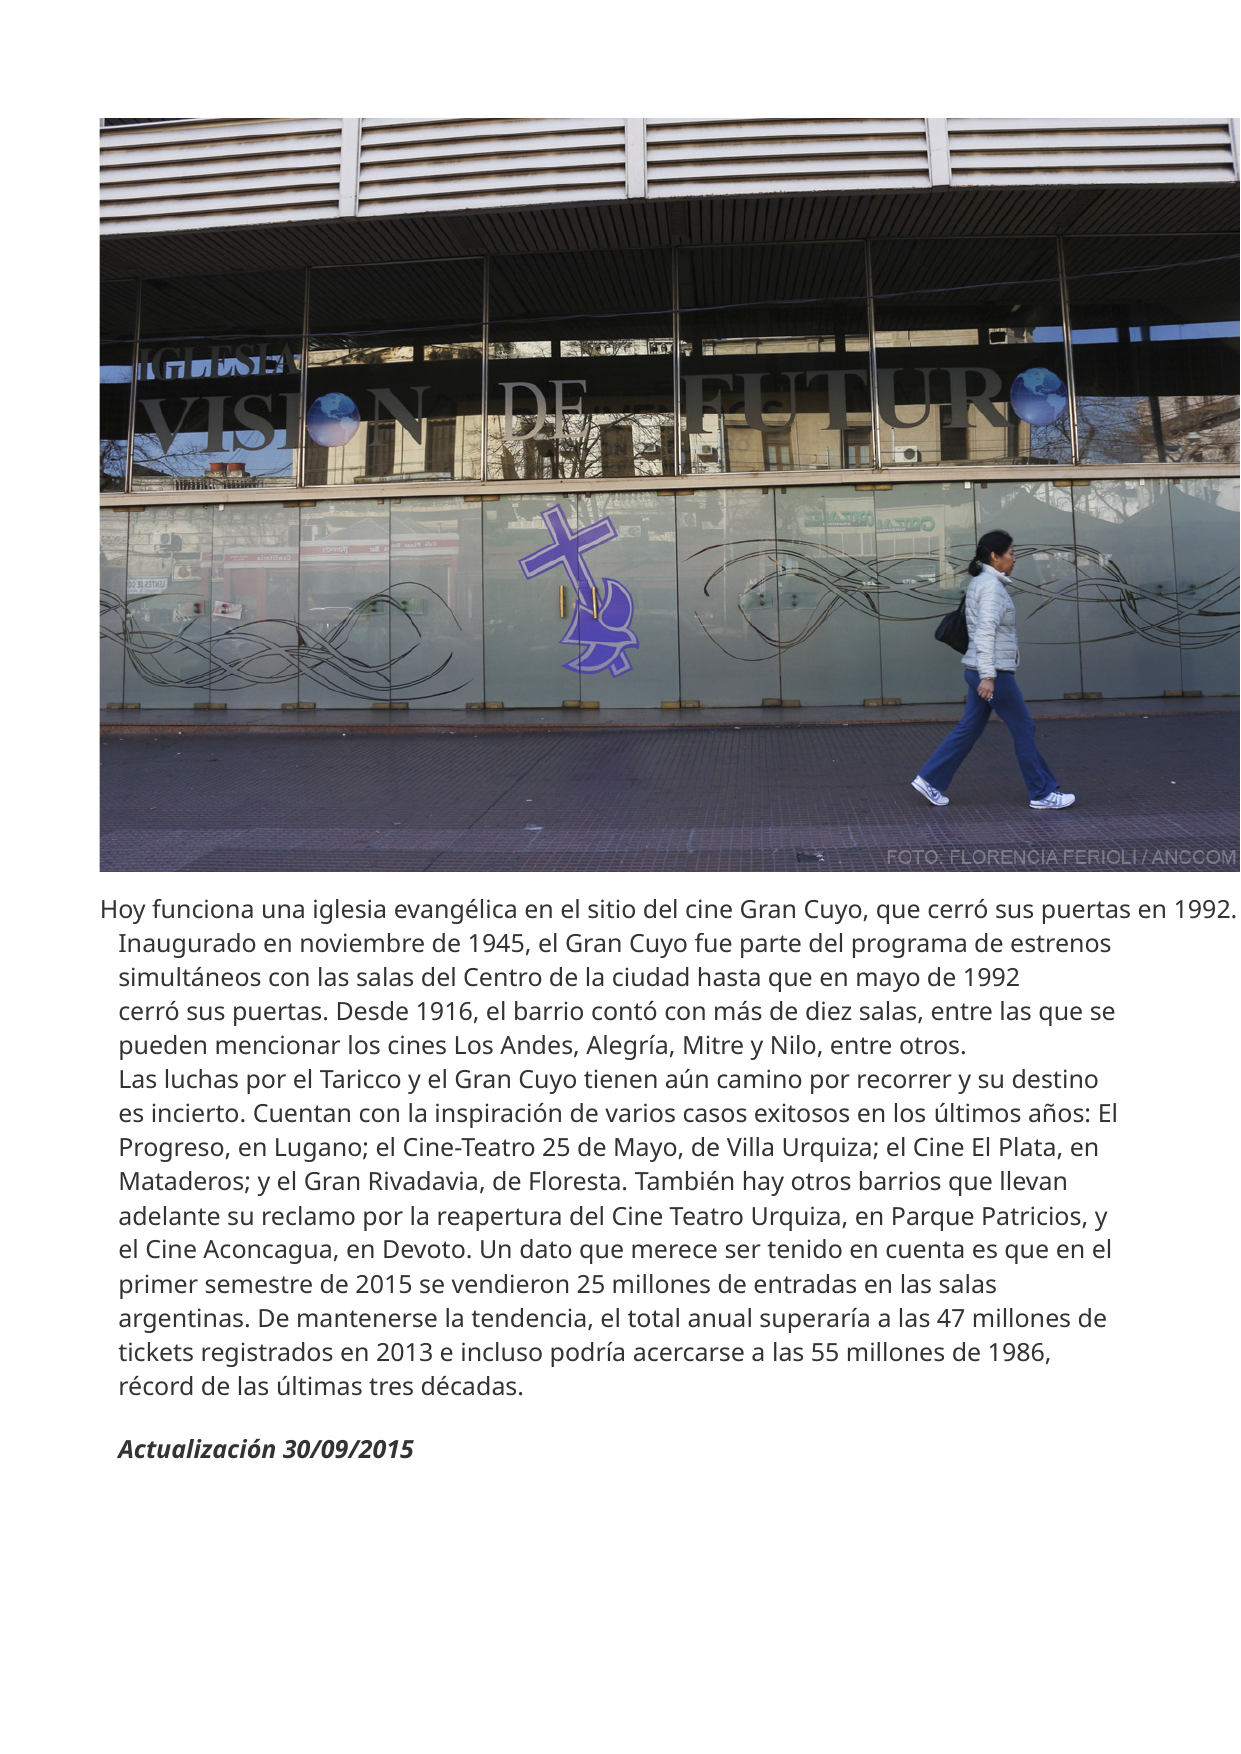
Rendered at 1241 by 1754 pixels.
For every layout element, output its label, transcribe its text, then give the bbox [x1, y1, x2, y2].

text Inaugurado en noviembre de 1945, el Gran Cuyo fue parte del programa de estrenos simultáneos con las salas del Centro de la ciudad hasta que en mayo de 1992 cerró sus puertas. Desde 1916, el barrio contó con más de diez salas, entre las que se pueden mencionar los cines Los Andes, Alegría, Mitre y Nilo, entre otros. [118, 926, 1122, 1062]
picture [99, 118, 1240, 872]
text Actualización 30/09/2015 [118, 1432, 1122, 1466]
text Las luchas por el Taricco y el Gran Cuyo tienen aún camino por recorrer y su destino es incierto. Cuentan con la inspiración de varios casos exitosos en los últimos años: El Progreso, en Lugano; el Cine-Teatro 25 de Mayo, de Villa Urquiza; el Cine El Plata, en Mataderos; y el Gran Rivadavia, de Floresta. También hay otros barrios que llevan adelante su reclamo por la reapertura del Cine Teatro Urquiza, en Parque Patricios, y el Cine Aconcagua, en Devoto. Un dato que merece ser tenido en cuenta es que en el primer semestre de 2015 se vendieron 25 millones de entradas en las salas argentinas. De mantenerse la tendencia, el total anual superaría a las 47 millones de tickets registrados en 2013 e incluso podría acercarse a las 55 millones de 1986, récord de las últimas tres décadas. [118, 1062, 1122, 1402]
text Hoy funciona una iglesia evangélica en el sitio del cine Gran Cuyo, que cerró sus puertas en 1992. [99, 892, 1240, 926]
text [99, 872, 1240, 892]
